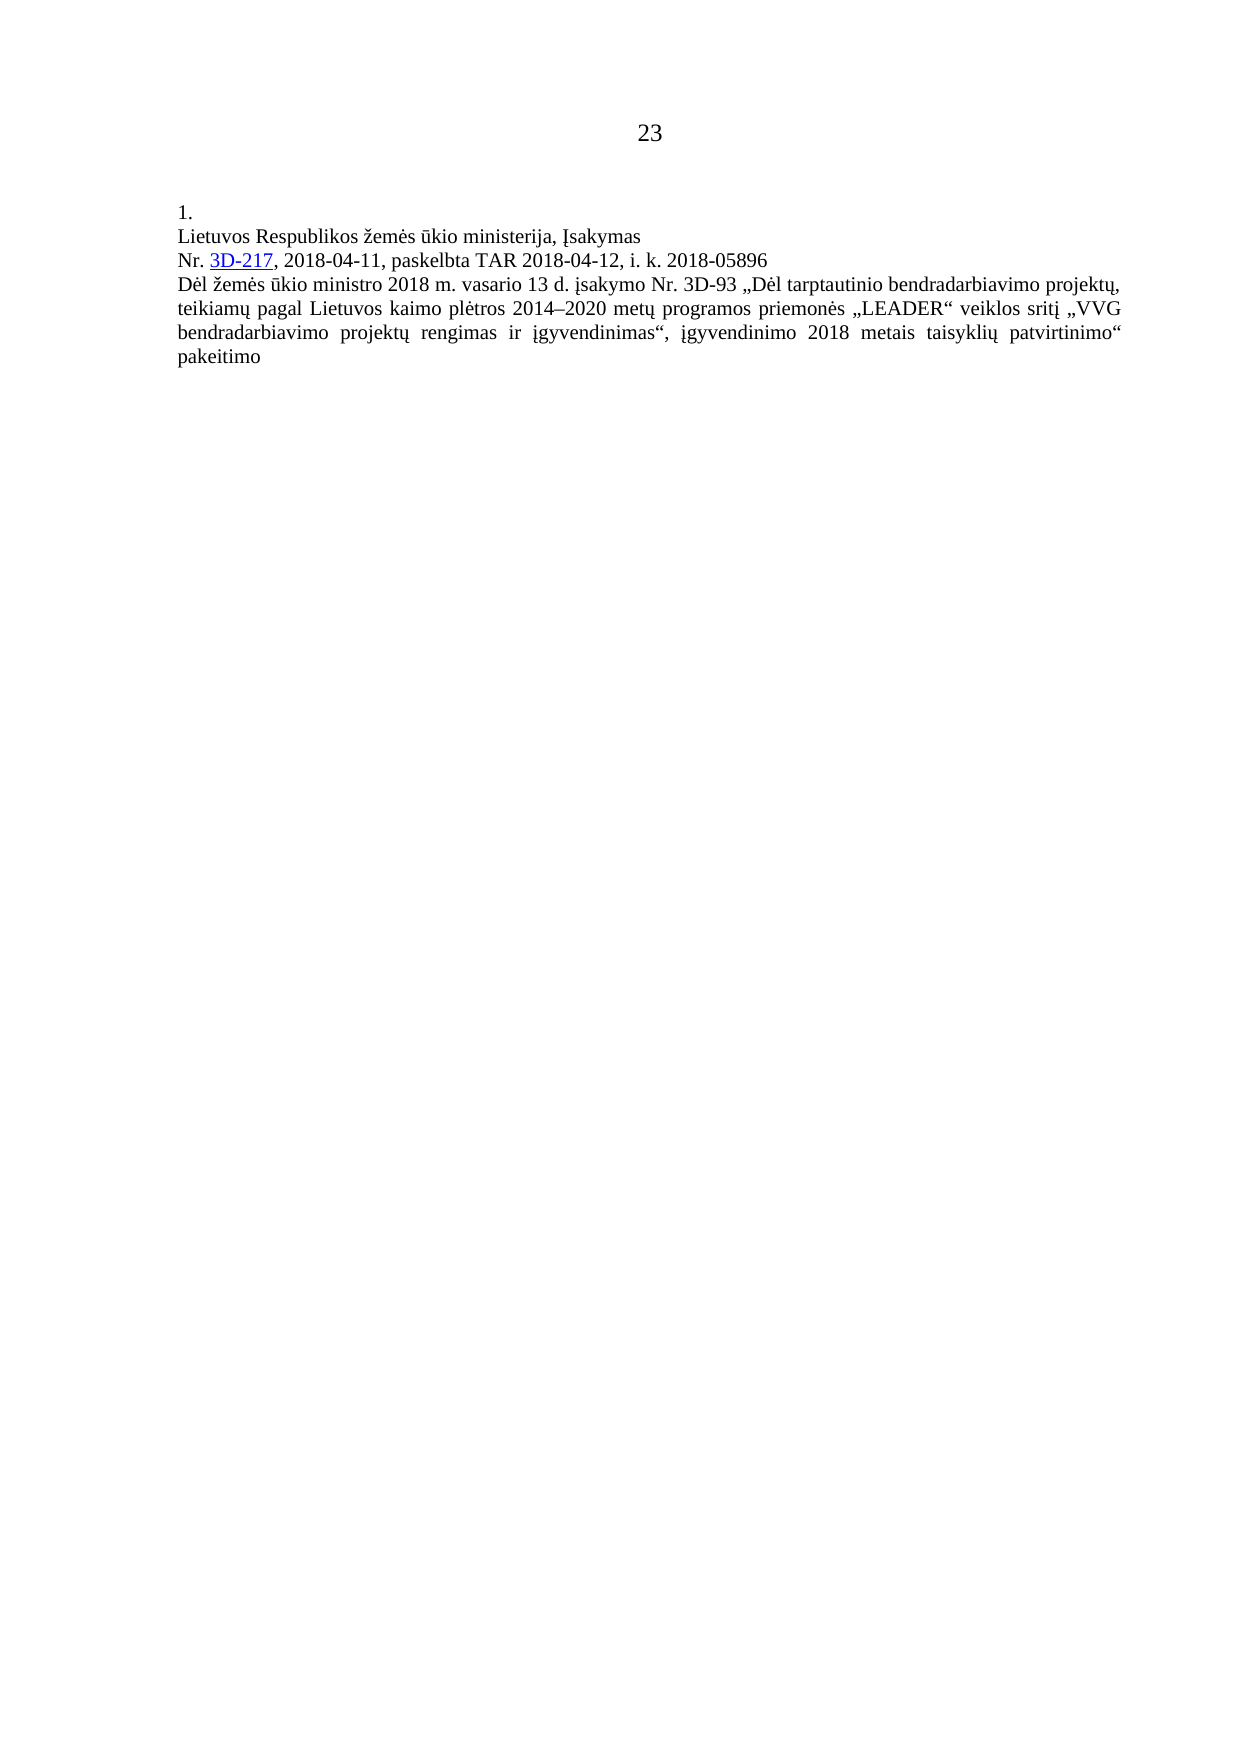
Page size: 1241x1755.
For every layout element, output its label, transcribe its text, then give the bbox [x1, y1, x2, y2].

text Lietuvos Respublikos žemės ūkio ministerija, Įsakymas [177, 224, 1122, 248]
text Dėl žemės ūkio ministro 2018 m. vasario 13 d. įsakymo Nr. 3D-93 „Dėl tarptautinio bendradarbiavimo projektų, teikiamų pagal Lietuvos kaimo plėtros 2014–2020 metų programos priemonės „LEADER“ veiklos sritį „VVG bendradarbiavimo projektų rengimas ir įgyvendinimas“, įgyvendinimo 2018 metais taisyklių patvirtinimo“ pakeitimo [177, 272, 1122, 368]
text Nr. 3D-217, 2018-04-11, paskelbta TAR 2018-04-12, i. k. 2018-05896 [177, 248, 1122, 272]
text 1. [177, 200, 1122, 224]
